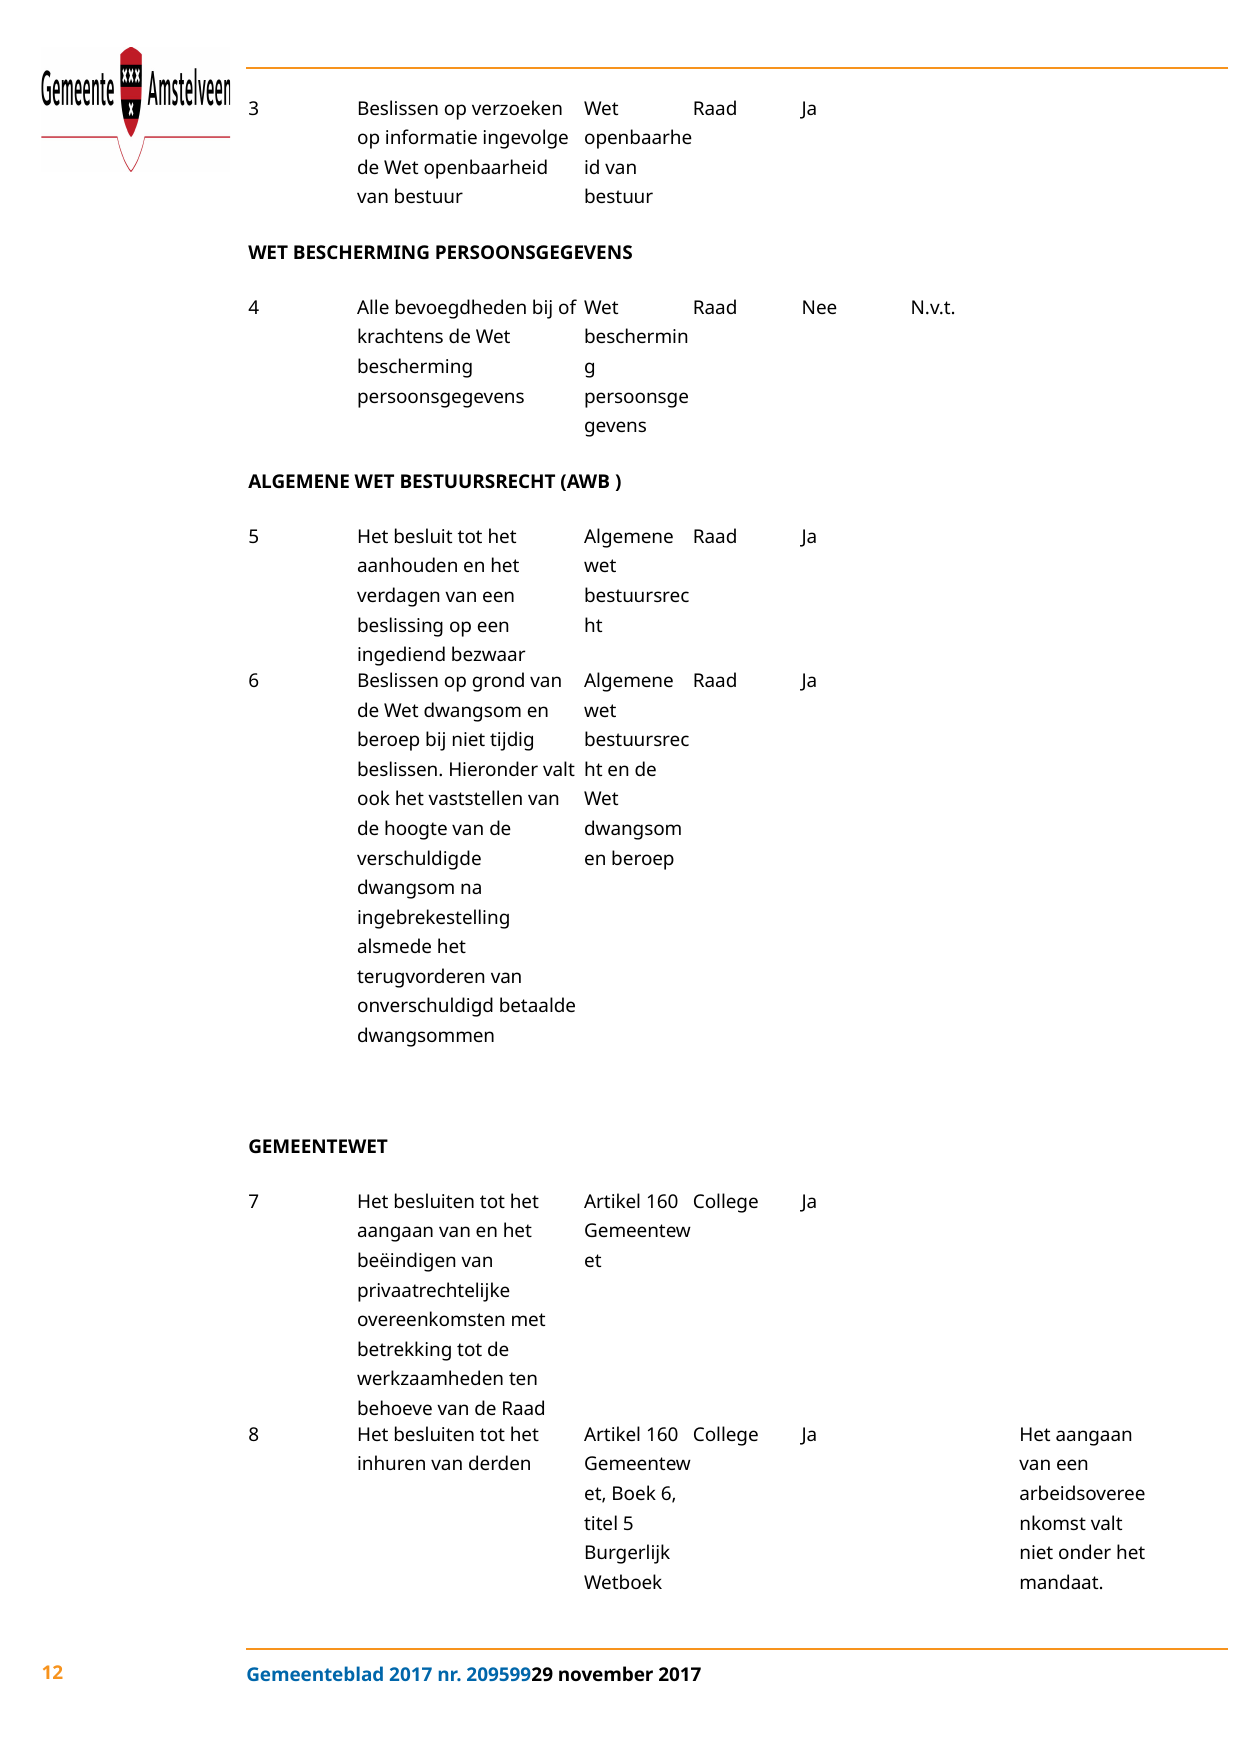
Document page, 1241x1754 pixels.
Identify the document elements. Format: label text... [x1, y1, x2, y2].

table_cell Wet openbaarheid van bestuur [584, 95, 693, 209]
table_cell College [693, 1421, 801, 1594]
table_cell WET BESCHERMING PERSOONSGEGEVENS [248, 209, 1152, 294]
table_cell Raad [693, 523, 801, 667]
table_cell Beslissen op verzoeken op informatie ingevolge de Wet openbaarheid van bestuur [357, 95, 584, 209]
table_cell ALGEMENE WET BESTUURSRECHT (AWB ) [248, 438, 1152, 523]
picture [41, 47, 231, 172]
table_cell Algemene wet bestuursrecht en de Wet dwangsom en beroep [584, 667, 693, 1048]
table_cell Artikel 160 Gemeentewet, Boek 6, titel 5 Burgerlijk Wetboek [584, 1421, 693, 1594]
table_cell [910, 1188, 1019, 1421]
table_cell 6 [248, 667, 357, 1048]
table_cell [1019, 523, 1152, 667]
table_cell [910, 667, 1019, 1048]
table_cell Raad [693, 294, 801, 438]
table_cell Ja [801, 1421, 910, 1594]
table_cell Het aangaan van een arbeidsovereenkomst valt niet onder het mandaat. [1019, 1421, 1152, 1594]
table_cell [1019, 95, 1152, 209]
table_cell Ja [801, 1188, 910, 1421]
table_cell [910, 95, 1019, 209]
table_cell Algemene wet bestuursrecht [584, 523, 693, 667]
table_cell [910, 523, 1019, 667]
table_cell 8 [248, 1421, 357, 1594]
table_cell Beslissen op grond van de Wet dwangsom en beroep bij niet tijdig beslissen. Hieronder valt ook het vaststellen van de hoogte van de verschuldigde dwangsom na ingebrekestelling alsmede het terugvorderen van onverschuldigd betaalde dwangsommen [357, 667, 584, 1048]
table_cell Nee [801, 294, 910, 438]
table_cell Raad [693, 95, 801, 209]
table_cell Het besluiten tot het aangaan van en het beëindigen van privaatrechtelijke overeenkomsten met betrekking tot de werkzaamheden ten behoeve van de Raad [357, 1188, 584, 1421]
table_cell 5 [248, 523, 357, 667]
table_cell 4 [248, 294, 357, 438]
table_cell Het besluiten tot het inhuren van derden [357, 1421, 584, 1594]
table_cell GEMEENTEWET [248, 1103, 1152, 1188]
table_cell [248, 1048, 1152, 1103]
table_cell [1019, 667, 1152, 1048]
table_cell 7 [248, 1188, 357, 1421]
table_cell Artikel 160 Gemeentewet [584, 1188, 693, 1421]
table_cell Raad [693, 667, 801, 1048]
table_cell Het besluit tot het aanhouden en het verdagen van een beslissing op een ingediend bezwaar [357, 523, 584, 667]
table_cell Wet bescherming persoonsgegevens [584, 294, 693, 438]
table_cell College [693, 1188, 801, 1421]
table_cell Alle bevoegdheden bij of krachtens de Wet bescherming persoonsgegevens [357, 294, 584, 438]
table_cell Ja [801, 667, 910, 1048]
table_cell N.v.t. [910, 294, 1019, 438]
table_cell [910, 1421, 1019, 1594]
table_cell Ja [801, 523, 910, 667]
table_cell [1019, 1188, 1152, 1421]
table_cell [1019, 294, 1152, 438]
table_cell 3 [248, 95, 357, 209]
table_cell Ja [801, 95, 910, 209]
